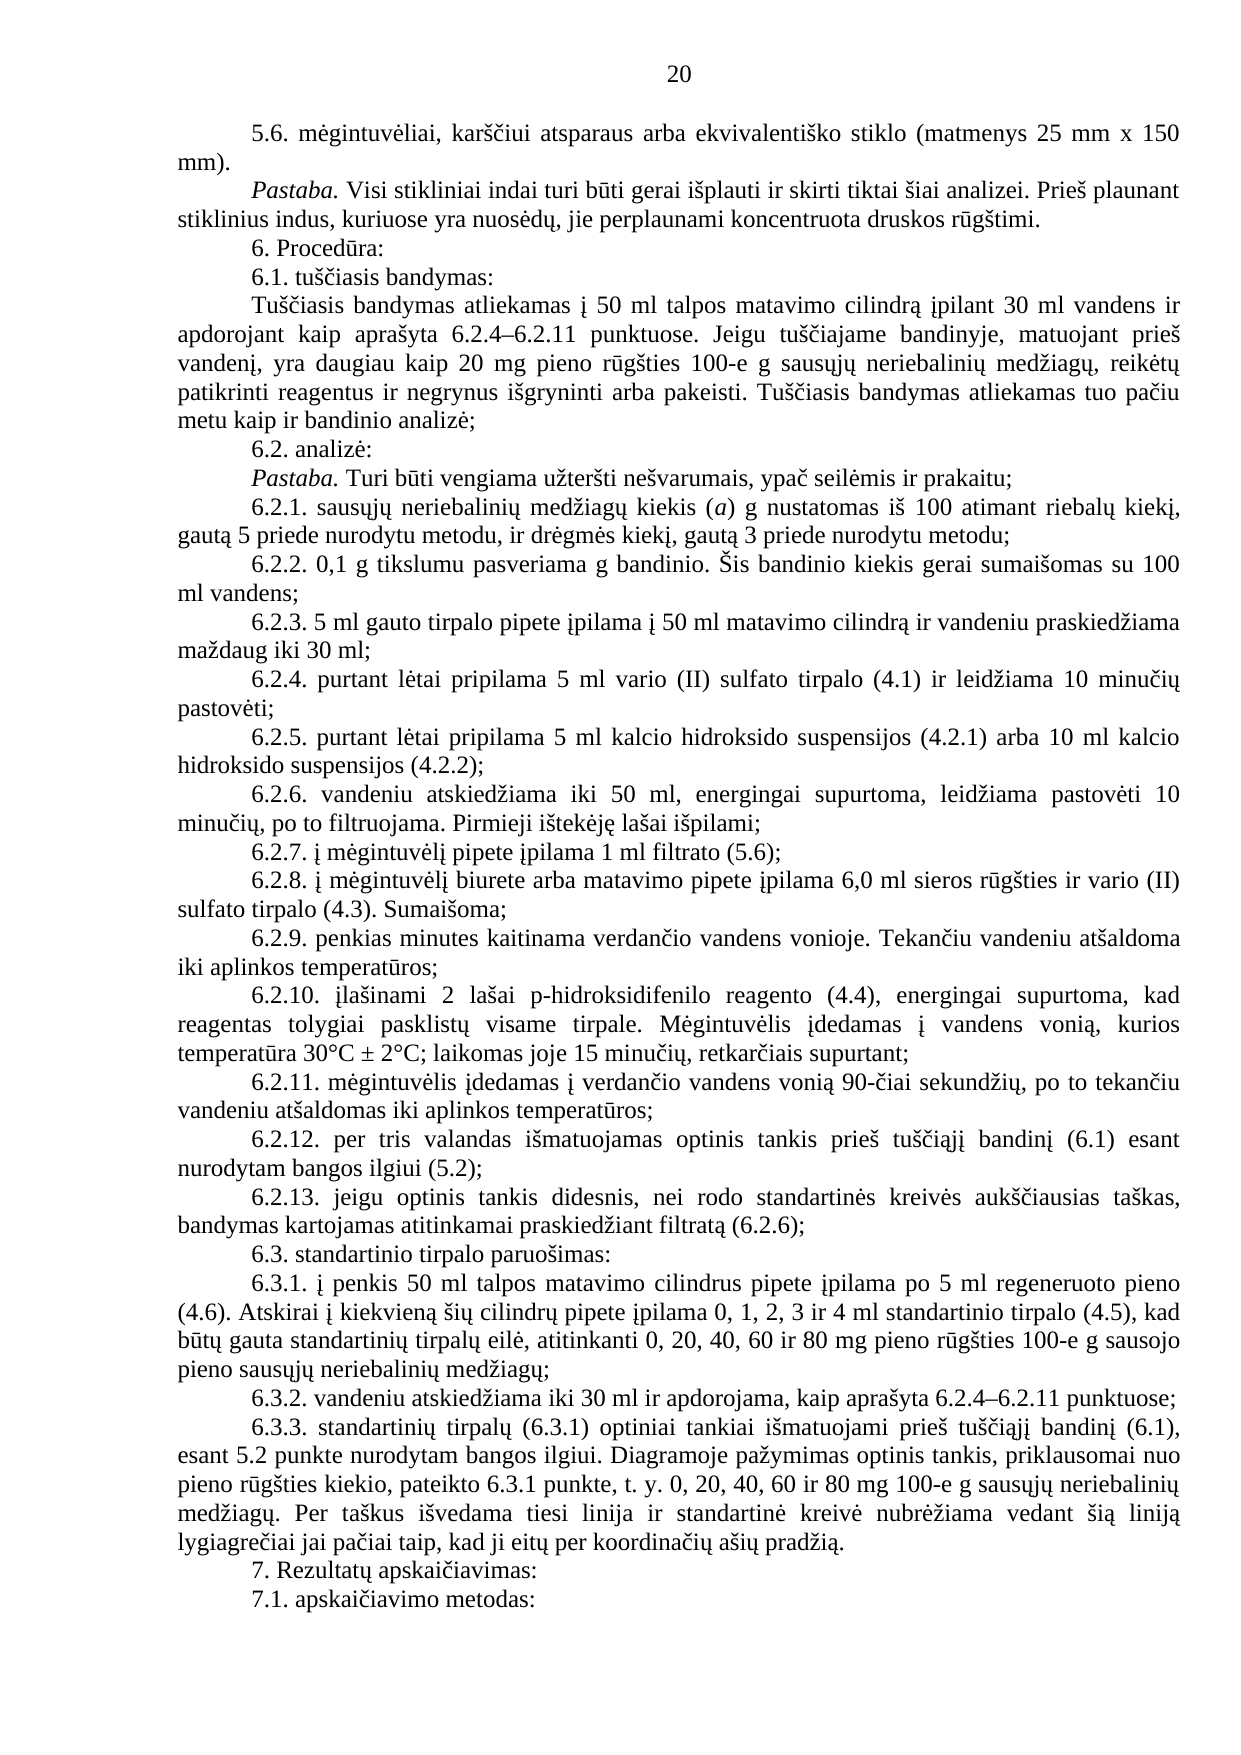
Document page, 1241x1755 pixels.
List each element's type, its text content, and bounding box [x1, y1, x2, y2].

text Pastaba. Turi būti vengiama užteršti nešvarumais, ypač seilėmis ir prakaitu; [177, 463, 1181, 492]
text 6.2.11. mėgintuvėlis įdedamas į verdančio vandens vonią 90-čiai sekundžių, po to tekančiu vandeniu atšaldomas iki aplinkos temperatūros; [177, 1067, 1181, 1124]
text 6.2.7. į mėgintuvėlį pipete įpilama 1 ml filtrato (5.6); [177, 837, 1181, 866]
text 6.2.3. 5 ml gauto tirpalo pipete įpilama į 50 ml matavimo cilindrą ir vandeniu praskiedžiama maždaug iki 30 ml; [177, 607, 1181, 664]
text 6.2.5. purtant lėtai pripilama 5 ml kalcio hidroksido suspensijos (4.2.1) arba 10 ml kalcio hidroksido suspensijos (4.2.2); [177, 722, 1181, 779]
text 6.2.10. įlašinami 2 lašai p-hidroksidifenilo reagento (4.4), energingai supurtoma, kad reagentas tolygiai pasklistų visame tirpale. Mėgintuvėlis įdedamas į vandens vonią, kurios temperatūra 30°C ± 2°C; laikomas joje 15 minučių, retkarčiais supurtant; [177, 981, 1181, 1067]
text 6.3. standartinio tirpalo paruošimas: [177, 1239, 1181, 1268]
text 6.2.9. penkias minutes kaitinama verdančio vandens vonioje. Tekančiu vandeniu atšaldoma iki aplinkos temperatūros; [177, 923, 1181, 981]
text 6.3.2. vandeniu atskiedžiama iki 30 ml ir apdorojama, kaip aprašyta 6.2.4–6.2.11 punktuose; [177, 1383, 1181, 1412]
text 6.3.1. į penkis 50 ml talpos matavimo cilindrus pipete įpilama po 5 ml regeneruoto pieno (4.6). Atskirai į kiekvieną šių cilindrų pipete įpilama 0, 1, 2, 3 ir 4 ml standartinio tirpalo (4.5), kad būtų gauta standartinių tirpalų eilė, atitinkanti 0, 20, 40, 60 ir 80 mg pieno rūgšties 100-e g sausojo pieno sausųjų neriebalinių medžiagų; [177, 1268, 1181, 1383]
text Pastaba. Visi stikliniai indai turi būti gerai išplauti ir skirti tiktai šiai analizei. Prieš plaunant stiklinius indus, kuriuose yra nuosėdų, jie perplaunami koncentruota druskos rūgštimi. [177, 176, 1181, 233]
text 6.2.12. per tris valandas išmatuojamas optinis tankis prieš tuščiąjį bandinį (6.1) esant nurodytam bangos ilgiui (5.2); [177, 1124, 1181, 1182]
text 7. Rezultatų apskaičiavimas: [177, 1556, 1181, 1584]
text 5.6. mėgintuvėliai, karščiui atsparaus arba ekvivalentiško stiklo (matmenys 25 mm x 150 mm). [177, 118, 1181, 176]
text 6.2.8. į mėgintuvėlį biurete arba matavimo pipete įpilama 6,0 ml sieros rūgšties ir vario (II) sulfato tirpalo (4.3). Sumaišoma; [177, 866, 1181, 923]
text 6.2.2. 0,1 g tikslumu pasveriama g bandinio. Šis bandinio kiekis gerai sumaišomas su 100 ml vandens; [177, 549, 1181, 607]
text 6.2. analizė: [177, 434, 1181, 463]
text 6.2.13. jeigu optinis tankis didesnis, nei rodo standartinės kreivės aukščiausias taškas, bandymas kartojamas atitinkamai praskiedžiant filtratą (6.2.6); [177, 1182, 1181, 1239]
text 7.1. apskaičiavimo metodas: [177, 1584, 1181, 1613]
text 6.3.3. standartinių tirpalų (6.3.1) optiniai tankiai išmatuojami prieš tuščiąjį bandinį (6.1), esant 5.2 punkte nurodytam bangos ilgiui. Diagramoje pažymimas optinis tankis, priklausomai nuo pieno rūgšties kiekio, pateikto 6.3.1 punkte, t. y. 0, 20, 40, 60 ir 80 mg 100-e g sausųjų neriebalinių medžiagų. Per taškus išvedama tiesi linija ir standartinė kreivė nubrėžiama vedant šią liniją lygiagrečiai jai pačiai taip, kad ji eitų per koordinačių ašių pradžią. [177, 1412, 1181, 1556]
text 6.2.4. purtant lėtai pripilama 5 ml vario (II) sulfato tirpalo (4.1) ir leidžiama 10 minučių pastovėti; [177, 664, 1181, 722]
text Tuščiasis bandymas atliekamas į 50 ml talpos matavimo cilindrą įpilant 30 ml vandens ir apdorojant kaip aprašyta 6.2.4–6.2.11 punktuose. Jeigu tuščiajame bandinyje, matuojant prieš vandenį, yra daugiau kaip 20 mg pieno rūgšties 100-e g sausųjų neriebalinių medžiagų, reikėtų patikrinti reagentus ir negrynus išgryninti arba pakeisti. Tuščiasis bandymas atliekamas tuo pačiu metu kaip ir bandinio analizė; [177, 291, 1181, 434]
text 6. Procedūra: [177, 233, 1181, 262]
text 6.1. tuščiasis bandymas: [177, 262, 1181, 291]
text 6.2.6. vandeniu atskiedžiama iki 50 ml, energingai supurtoma, leidžiama pastovėti 10 minučių, po to filtruojama. Pirmieji ištekėję lašai išpilami; [177, 779, 1181, 837]
text 6.2.1. sausųjų neriebalinių medžiagų kiekis (a) g nustatomas iš 100 atimant riebalų kiekį, gautą 5 priede nurodytu metodu, ir drėgmės kiekį, gautą 3 priede nurodytu metodu; [177, 492, 1181, 549]
